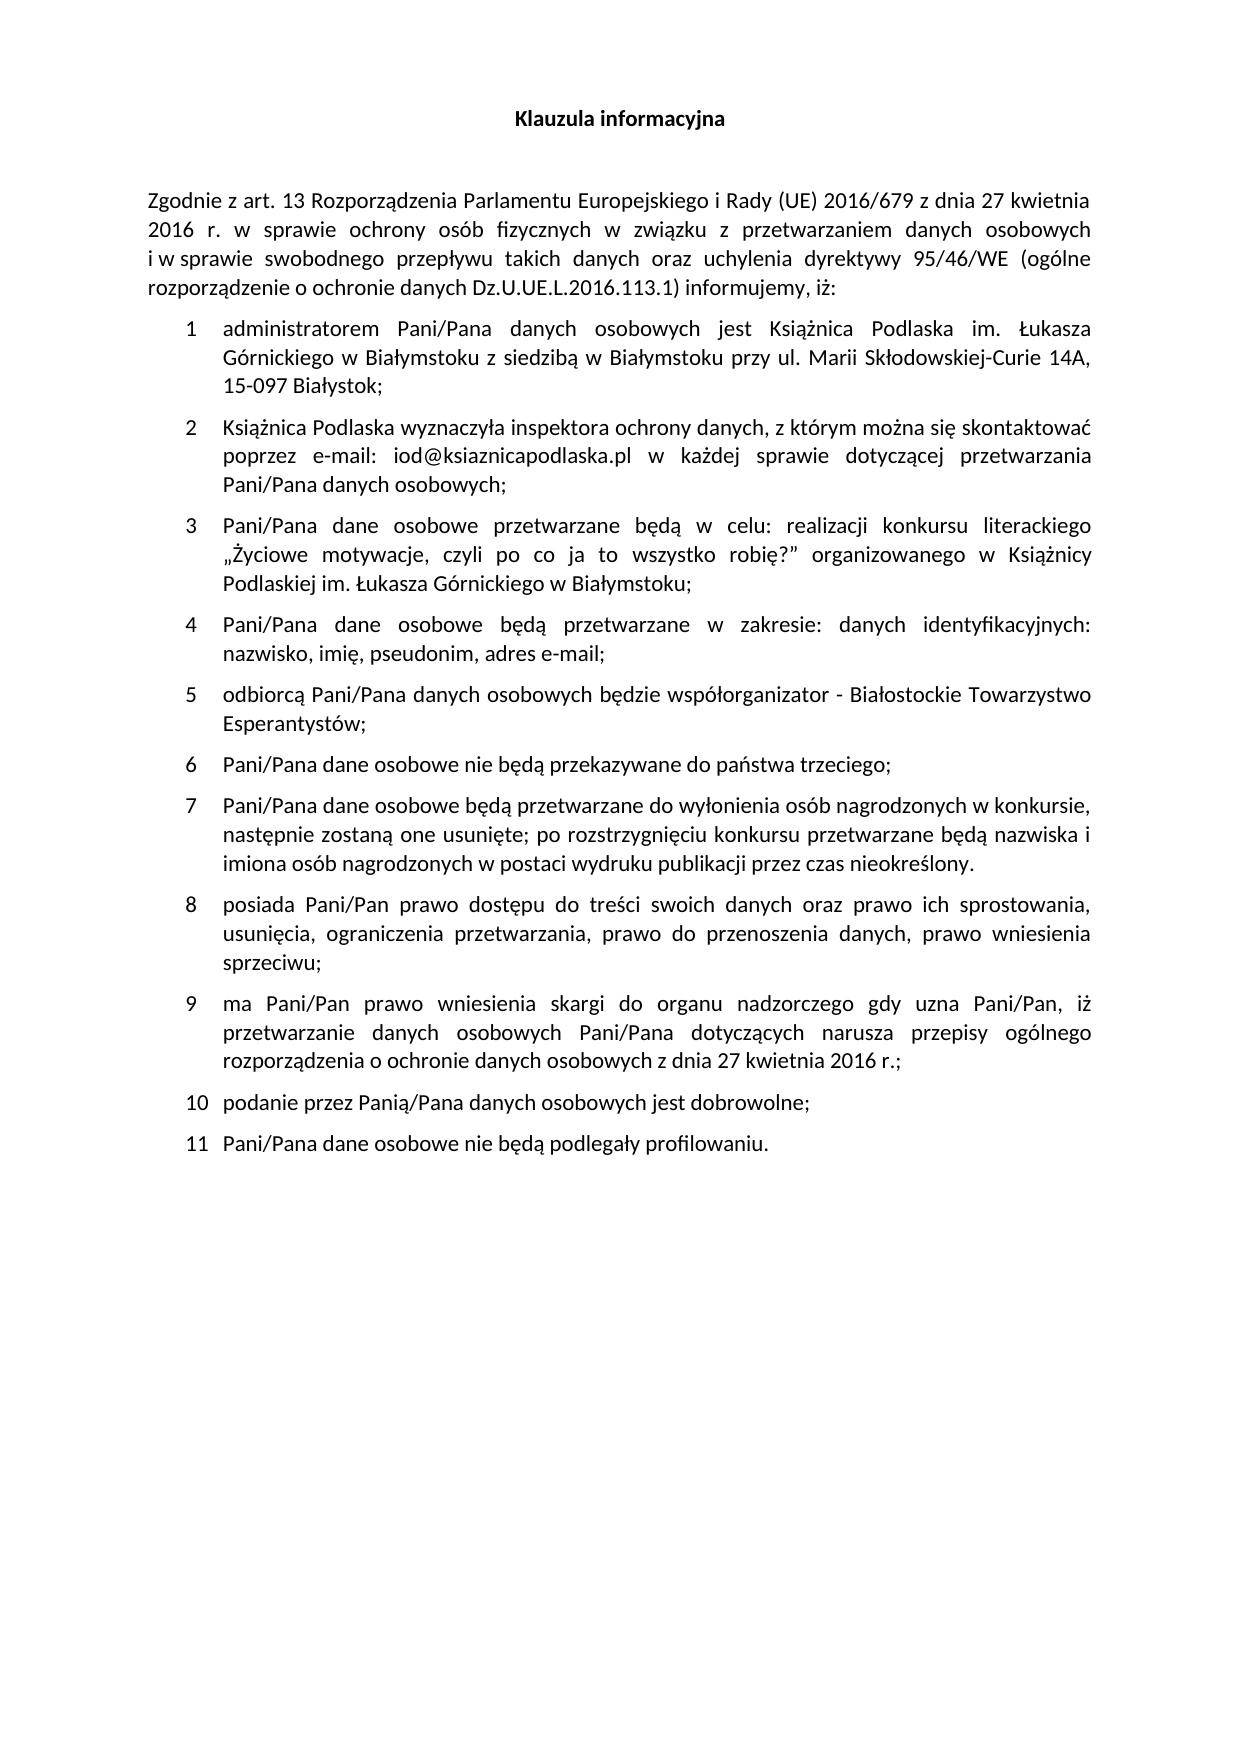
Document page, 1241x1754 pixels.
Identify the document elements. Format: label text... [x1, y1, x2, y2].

list Pani/Pana dane osobowe będą przetwarzane do wyłonienia osób nagrodzonych w konkursie, następnie zostaną one usunięte; po rozstrzygnięciu konkursu przetwarzane będą nazwiska i imiona osób nagrodzonych w postaci wydruku publikacji przez czas nieokreślony. [185, 791, 1093, 877]
list Pani/Pana dane osobowe przetwarzane będą w celu: realizacji konkursu literackiego „Życiowe motywacje, czyli po co ja to wszystko robię?” organizowanego w Książnicy Podlaskiej im. Łukasza Górnickiego w Białymstoku; [185, 511, 1093, 597]
list Książnica Podlaska wyznaczyła inspektora ochrony danych, z którym można się skontaktować poprzez e-mail: iod@ksiaznicapodlaska.pl w każdej sprawie dotyczącej przetwarzania Pani/Pana danych osobowych; [185, 412, 1093, 498]
text Zgodnie z art. 13 Rozporządzenia Parlamentu Europejskiego i Rady (UE) 2016/679 z dnia 27 kwietnia 2016 r. w sprawie ochrony osób fizycznych w związku z przetwarzaniem danych osobowych i w sprawie swobodnego przepływu takich danych oraz uchylenia dyrektywy 95/46/WE (ogólne rozporządzenie o ochronie danych Dz.U.UE.L.2016.113.1) informujemy, iż: [148, 186, 1093, 301]
list ma Pani/Pan prawo wniesienia skargi do organu nadzorczego gdy uzna Pani/Pan, iż przetwarzanie danych osobowych Pani/Pana dotyczących narusza przepisy ogólnego rozporządzenia o ochronie danych osobowych z dnia 27 kwietnia 2016 r.; [185, 988, 1093, 1075]
list Pani/Pana dane osobowe będą przetwarzane w zakresie: danych identyfikacyjnych: nazwisko, imię, pseudonim, adres e-mail; [185, 610, 1093, 667]
list odbiorcą Pani/Pana danych osobowych będzie współorganizator - Białostockie Towarzystwo Esperantystów; [185, 680, 1093, 737]
list posiada Pani/Pan prawo dostępu do treści swoich danych oraz prawo ich sprostowania, usunięcia, ograniczenia przetwarzania, prawo do przenoszenia danych, prawo wniesienia sprzeciwu; [185, 890, 1093, 976]
list Pani/Pana dane osobowe nie będą podlegały profilowaniu. [185, 1128, 1093, 1157]
text Klauzula informacyjna [148, 103, 1093, 132]
list Pani/Pana dane osobowe nie będą przekazywane do państwa trzeciego; [185, 750, 1093, 778]
list podanie przez Panią/Pana danych osobowych jest dobrowolne; [185, 1087, 1093, 1116]
list administratorem Pani/Pana danych osobowych jest Książnica Podlaska im. Łukasza Górnickiego w Białymstoku z siedzibą w Białymstoku przy ul. Marii Skłodowskiej-Curie 14A, 15-097 Białystok; [185, 313, 1093, 400]
